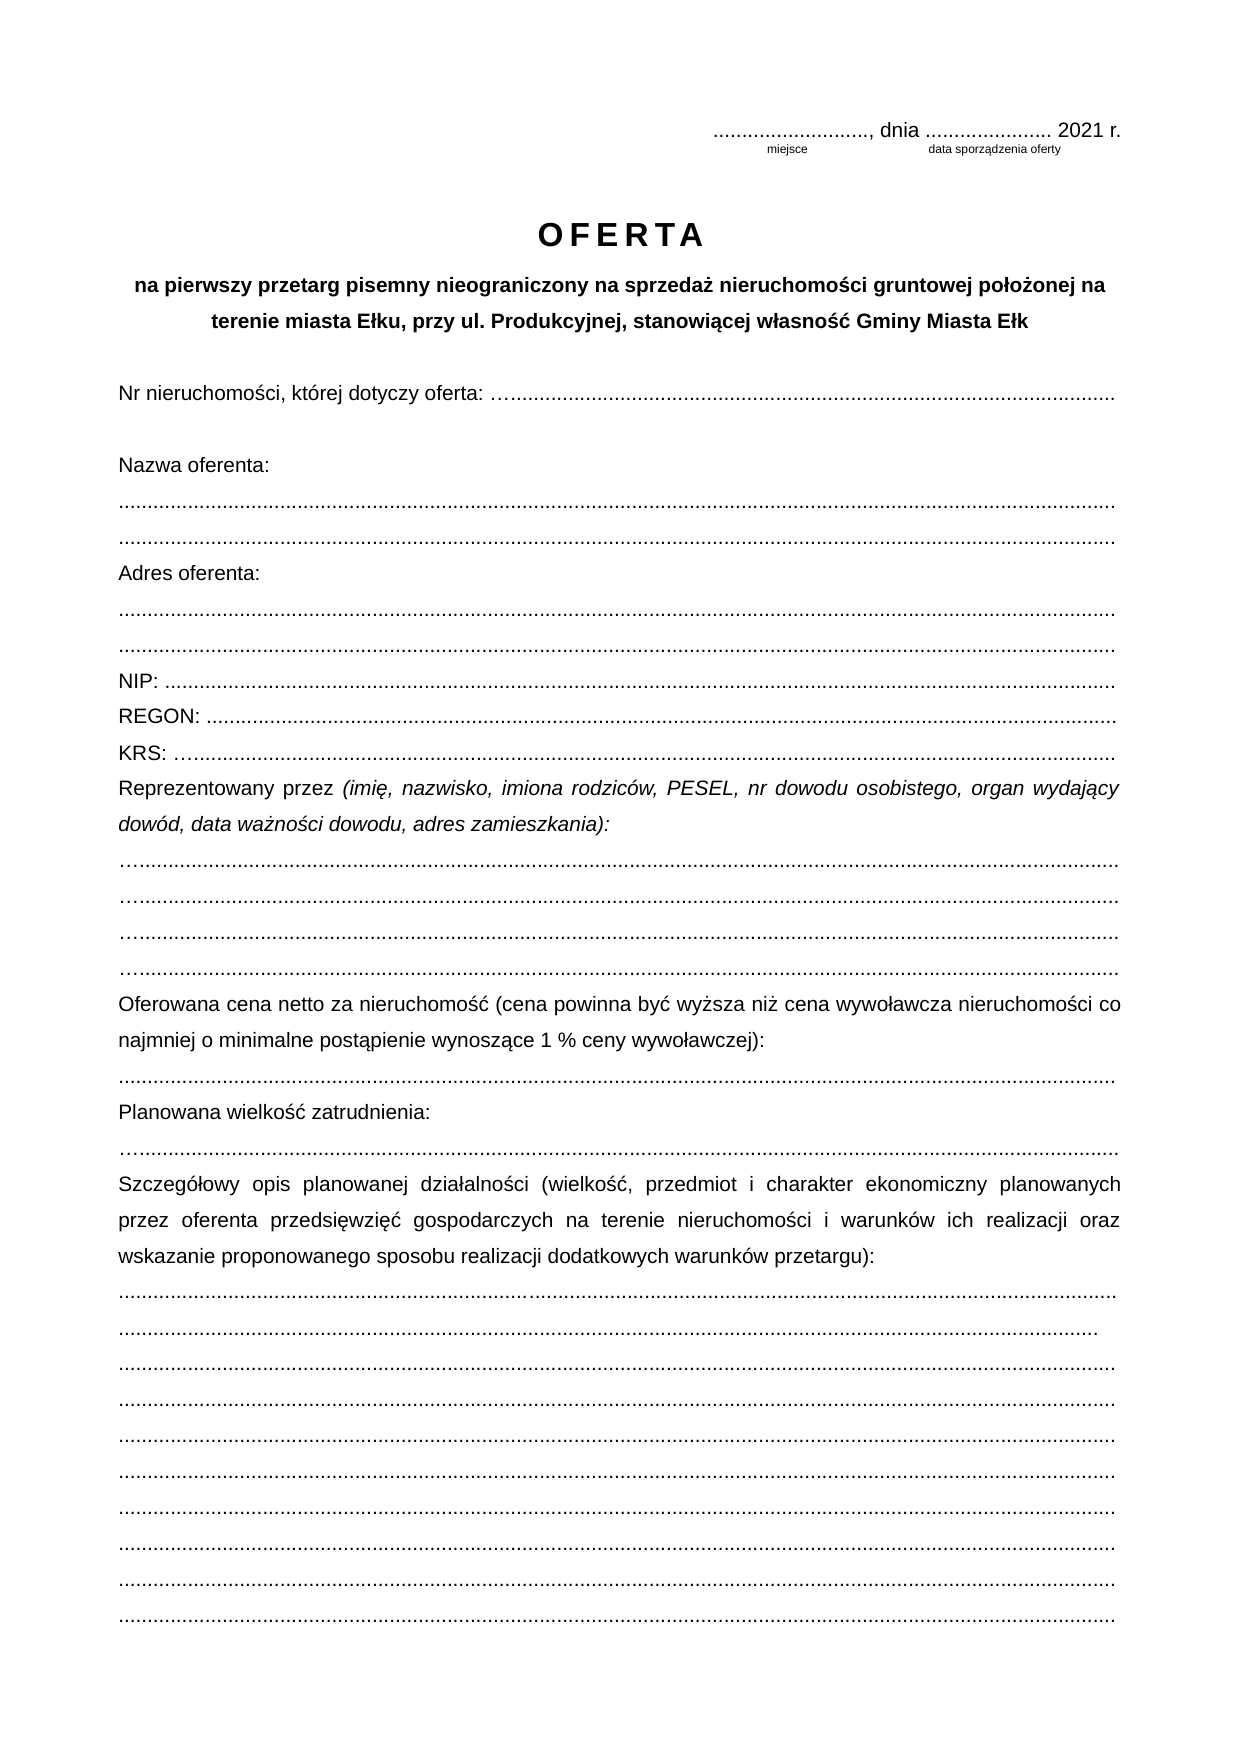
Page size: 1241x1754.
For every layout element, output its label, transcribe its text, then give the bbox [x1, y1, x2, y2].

text ............................................................................................................................................................................. [118, 1423, 1122, 1447]
text KRS: …................................................................................................................................................................ [118, 740, 1122, 764]
text ............................................................................................................................................................................. [118, 1603, 1122, 1627]
text Planowana wielkość zatrudnienia: [118, 1100, 1122, 1124]
text ............................................................................................................................................................................. [118, 597, 1122, 621]
text Nr nieruchomości, której dotyczy oferta: …......................................................................................................... [118, 381, 1122, 405]
text ............................................................................................................................................................................. [118, 1459, 1122, 1483]
text .......................................................................................................................................................................... [118, 1315, 1122, 1339]
text ............................................................................................................................................................................. [118, 1531, 1122, 1555]
text ............................................................................................................................................................................. [118, 1387, 1122, 1411]
text ….......................................................................................................................................................................... [118, 884, 1122, 908]
text ............................................................................................................................................................................. [118, 489, 1122, 513]
text ..........................., dnia ...................... 2021 r. [118, 118, 1122, 142]
text ….......................................................................................................................................................................... [118, 920, 1122, 944]
text Reprezentowany przez (imię, nazwisko, imiona rodziców, PESEL, nr dowodu osobistego, organ wydający dowód, data ważności dowodu, adres zamieszkania): [118, 776, 1122, 836]
text OFERTA [118, 216, 1122, 254]
text ............................................................................................................................................................................. [118, 1064, 1122, 1088]
text ….......................................................................................................................................................................... [118, 1136, 1122, 1159]
text ............................................................................................................................................................................. [118, 1567, 1122, 1591]
text Adres oferenta: [118, 561, 1122, 584]
text ….......................................................................................................................................................................... [118, 956, 1122, 980]
text ….......................................................................................................................................................................... [118, 848, 1122, 872]
text ............................................................................................................................................................................. [118, 632, 1122, 656]
text ............................................................................................................................................................................. [118, 1495, 1122, 1519]
text REGON: .............................................................................................................................................................. [118, 704, 1122, 728]
text ............................................................................................................................................................................. [118, 1351, 1122, 1375]
text ............................................................................................................................................................................. [118, 1279, 1122, 1303]
text ............................................................................................................................................................................. [118, 525, 1122, 549]
text miejsce data sporządzenia oferty [634, 142, 1122, 166]
text Nazwa oferenta: [118, 453, 1122, 477]
text Szczegółowy opis planowanej działalności (wielkość, przedmiot i charakter ekonomiczny planowanych przez oferenta przedsięwzięć gospodarczych na terenie nieruchomości i warunków ich realizacji oraz wskazanie proponowanego sposobu realizacji dodatkowych warunków przetargu): [118, 1172, 1122, 1267]
text na pierwszy przetarg pisemny nieograniczony na sprzedaż nieruchomości gruntowej położonej na terenie miasta Ełku, przy ul. Produkcyjnej, stanowiącej własność Gminy Miasta Ełk [118, 273, 1122, 333]
text Oferowana cena netto za nieruchomość (cena powinna być wyższa niż cena wywoławcza nieruchomości co najmniej o minimalne postąpienie wynoszące 1 % ceny wywoławczej): [118, 992, 1122, 1052]
text NIP: ..................................................................................................................................................................... [118, 668, 1122, 692]
